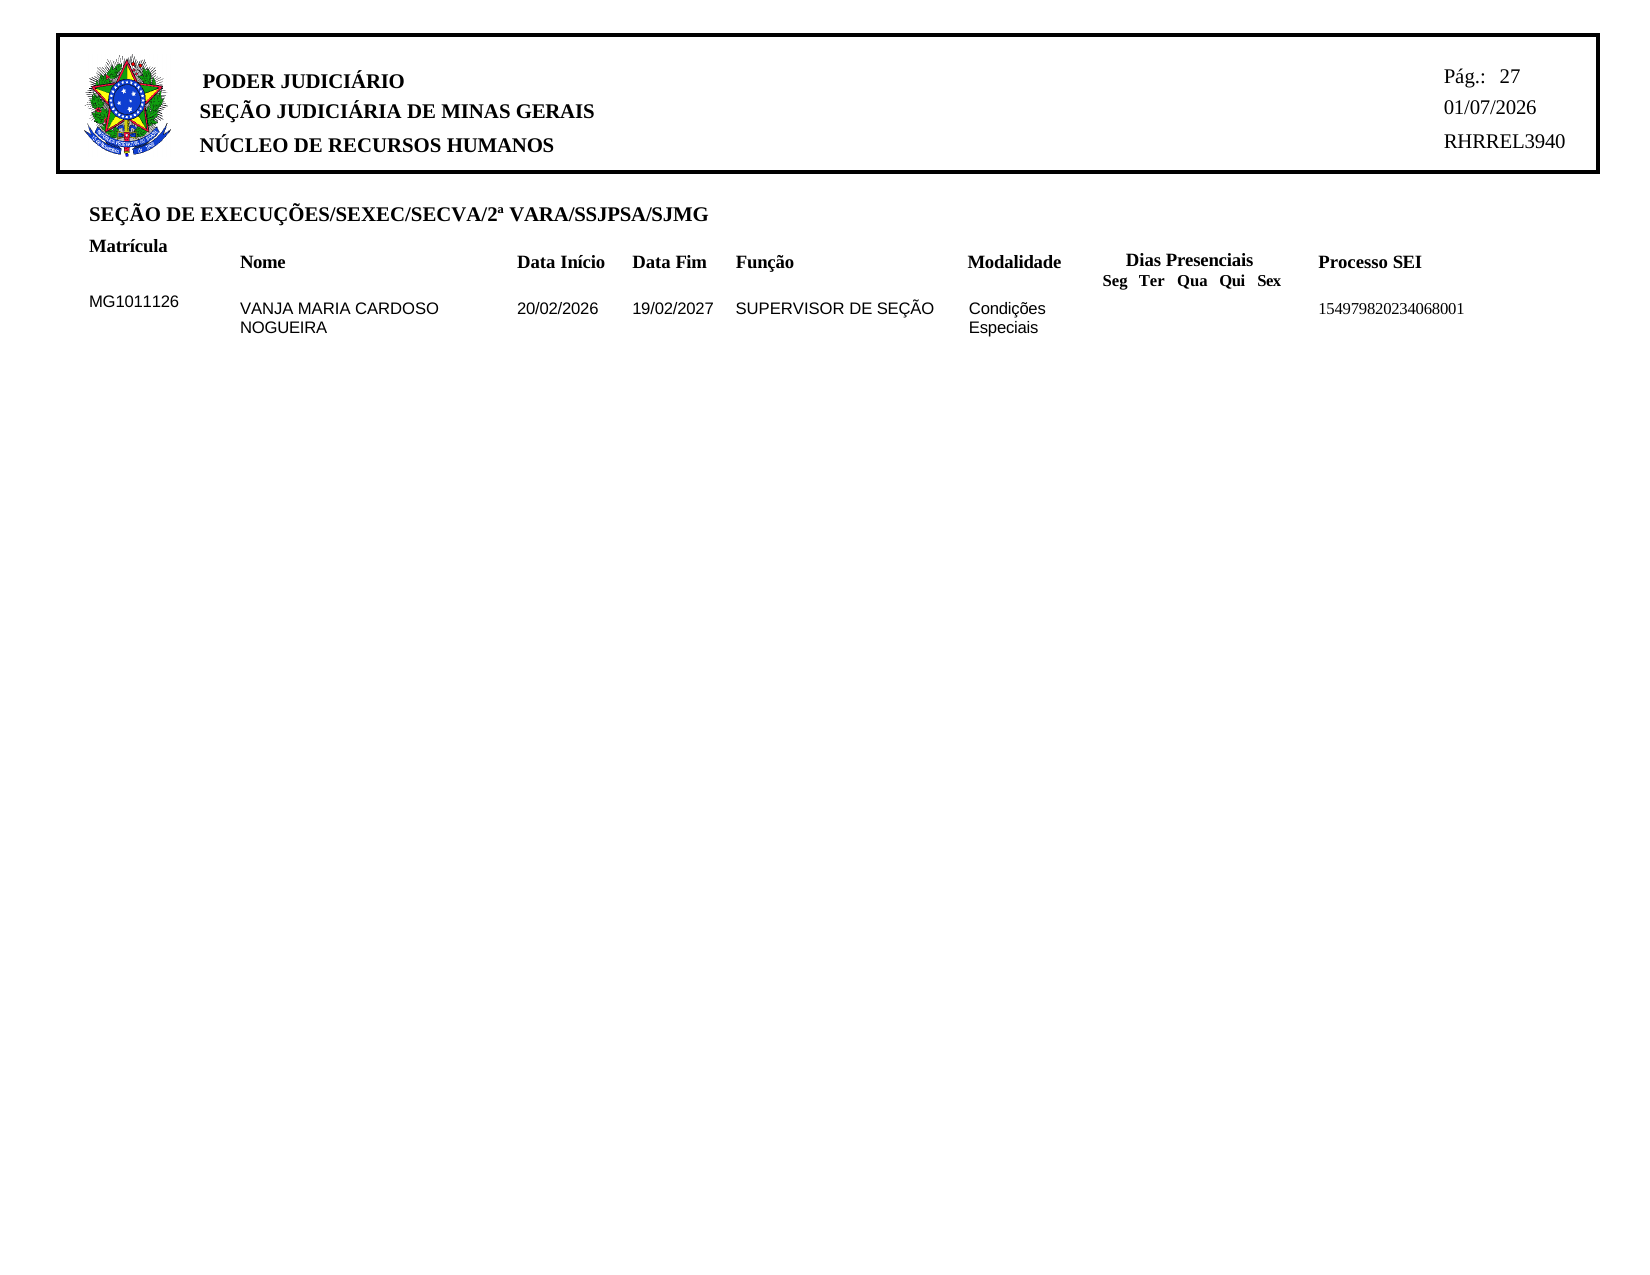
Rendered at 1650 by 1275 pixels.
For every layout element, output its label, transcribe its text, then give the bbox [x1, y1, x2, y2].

text Data Início [517, 259, 610, 271]
text Condições Especiais [969, 299, 1052, 337]
subtitle MG1011126 [89, 292, 185, 311]
text Processo SEI [1318, 259, 1485, 271]
text Matrícula [89, 243, 173, 255]
text Seg Ter Qua Qui [1102, 272, 1246, 290]
text Modalidade [967, 259, 1068, 271]
subtitle SUPERVISOR DE SEÇÃO [735, 299, 940, 318]
text Função [736, 259, 772, 271]
subtitle SEÇÃO DE EXECUÇÕES/SEXEC/SECVA/2ª VARA/SSJPSA/SJMG [89, 202, 1485, 226]
subtitle VANJA MARIA CARDOSO NOGUEIRA [240, 299, 444, 337]
text Sex [1257, 272, 1286, 290]
text Data Fim [632, 259, 712, 271]
text 154979820234068001 [1318, 299, 1485, 318]
text Dias Presenciais [1126, 248, 1260, 270]
text 19/02/2027 [632, 299, 715, 318]
text 20/02/2026 [517, 299, 604, 318]
text Função [770, 259, 799, 271]
text Nome [240, 259, 291, 271]
